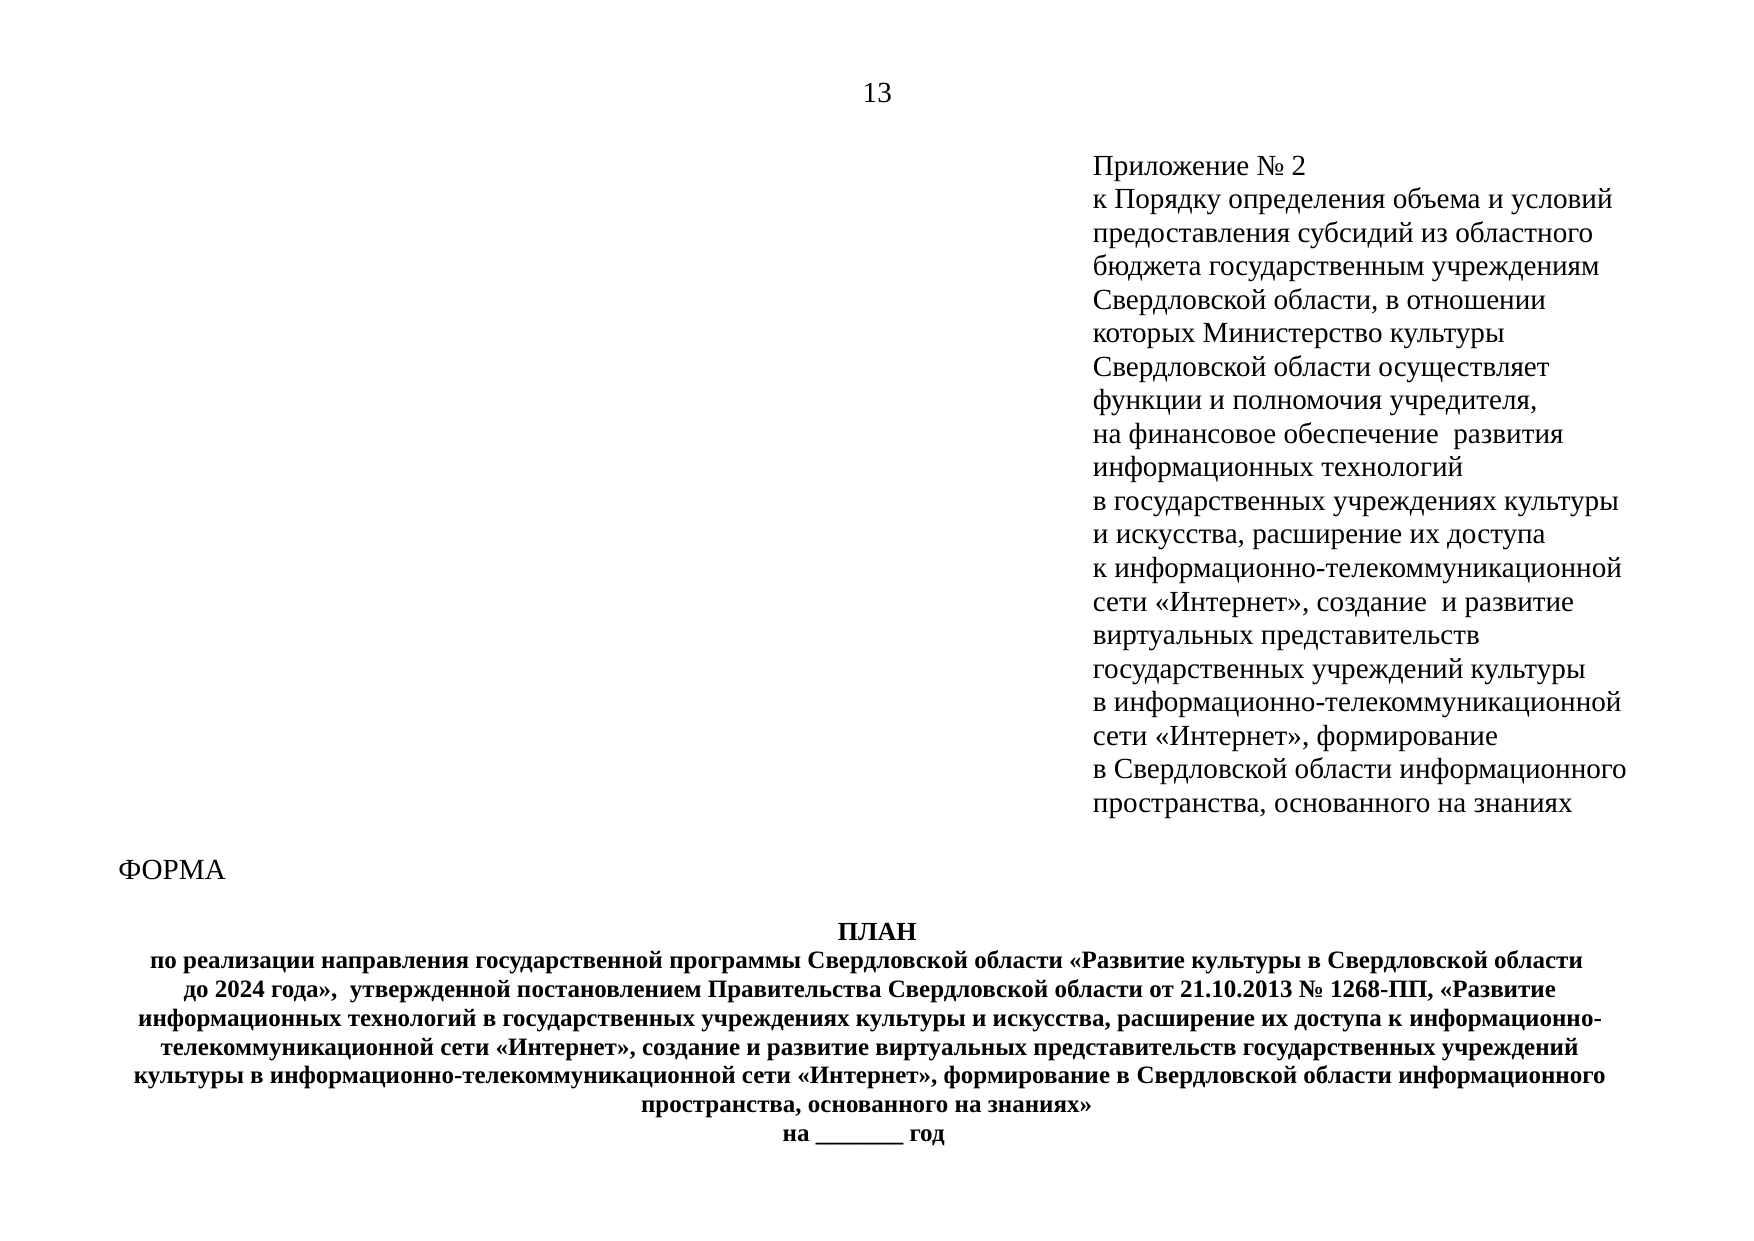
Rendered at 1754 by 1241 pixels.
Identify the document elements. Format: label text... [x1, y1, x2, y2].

text Приложение № 2 [1093, 148, 1636, 181]
text к Порядку определения объема и условий предоставления субсидий из областного бюджета государственным учреждениям Свердловской области, в отношении которых Министерство культуры Свердловской области осуществляет функции и полномочия учредителя, на финансовое обеспечение развития информационных технологий в государственных учреждениях культуры и искусства, расширение их доступа к информационно-телекоммуникационной сети «Интернет», создание и развитие виртуальных представительств государственных учреждений культуры в информационно-телекоммуникационной сети «Интернет», формирование в Свердловской области информационного пространства, основанного на знаниях [1093, 181, 1636, 818]
text по реализации направления государственной программы Свердловской области «Развитие культуры в Свердловской области до 2024 года», утвержденной постановлением Правительства Свердловской области от 21.10.2013 № 1268-ПП, «Развитие информационных технологий в государственных учреждениях культуры и искусства, расширение их доступа к информационно-телекоммуникационной сети «Интернет», создание и развитие виртуальных представительств государственных учреждений культуры в информационно-телекоммуникационной сети «Интернет», формирование в Свердловской области информационного пространства, основанного на знаниях» [118, 946, 1621, 1118]
text ФОРМА [118, 852, 1695, 886]
text ПЛАН [118, 916, 1636, 946]
text на _______ год [118, 1118, 1621, 1147]
